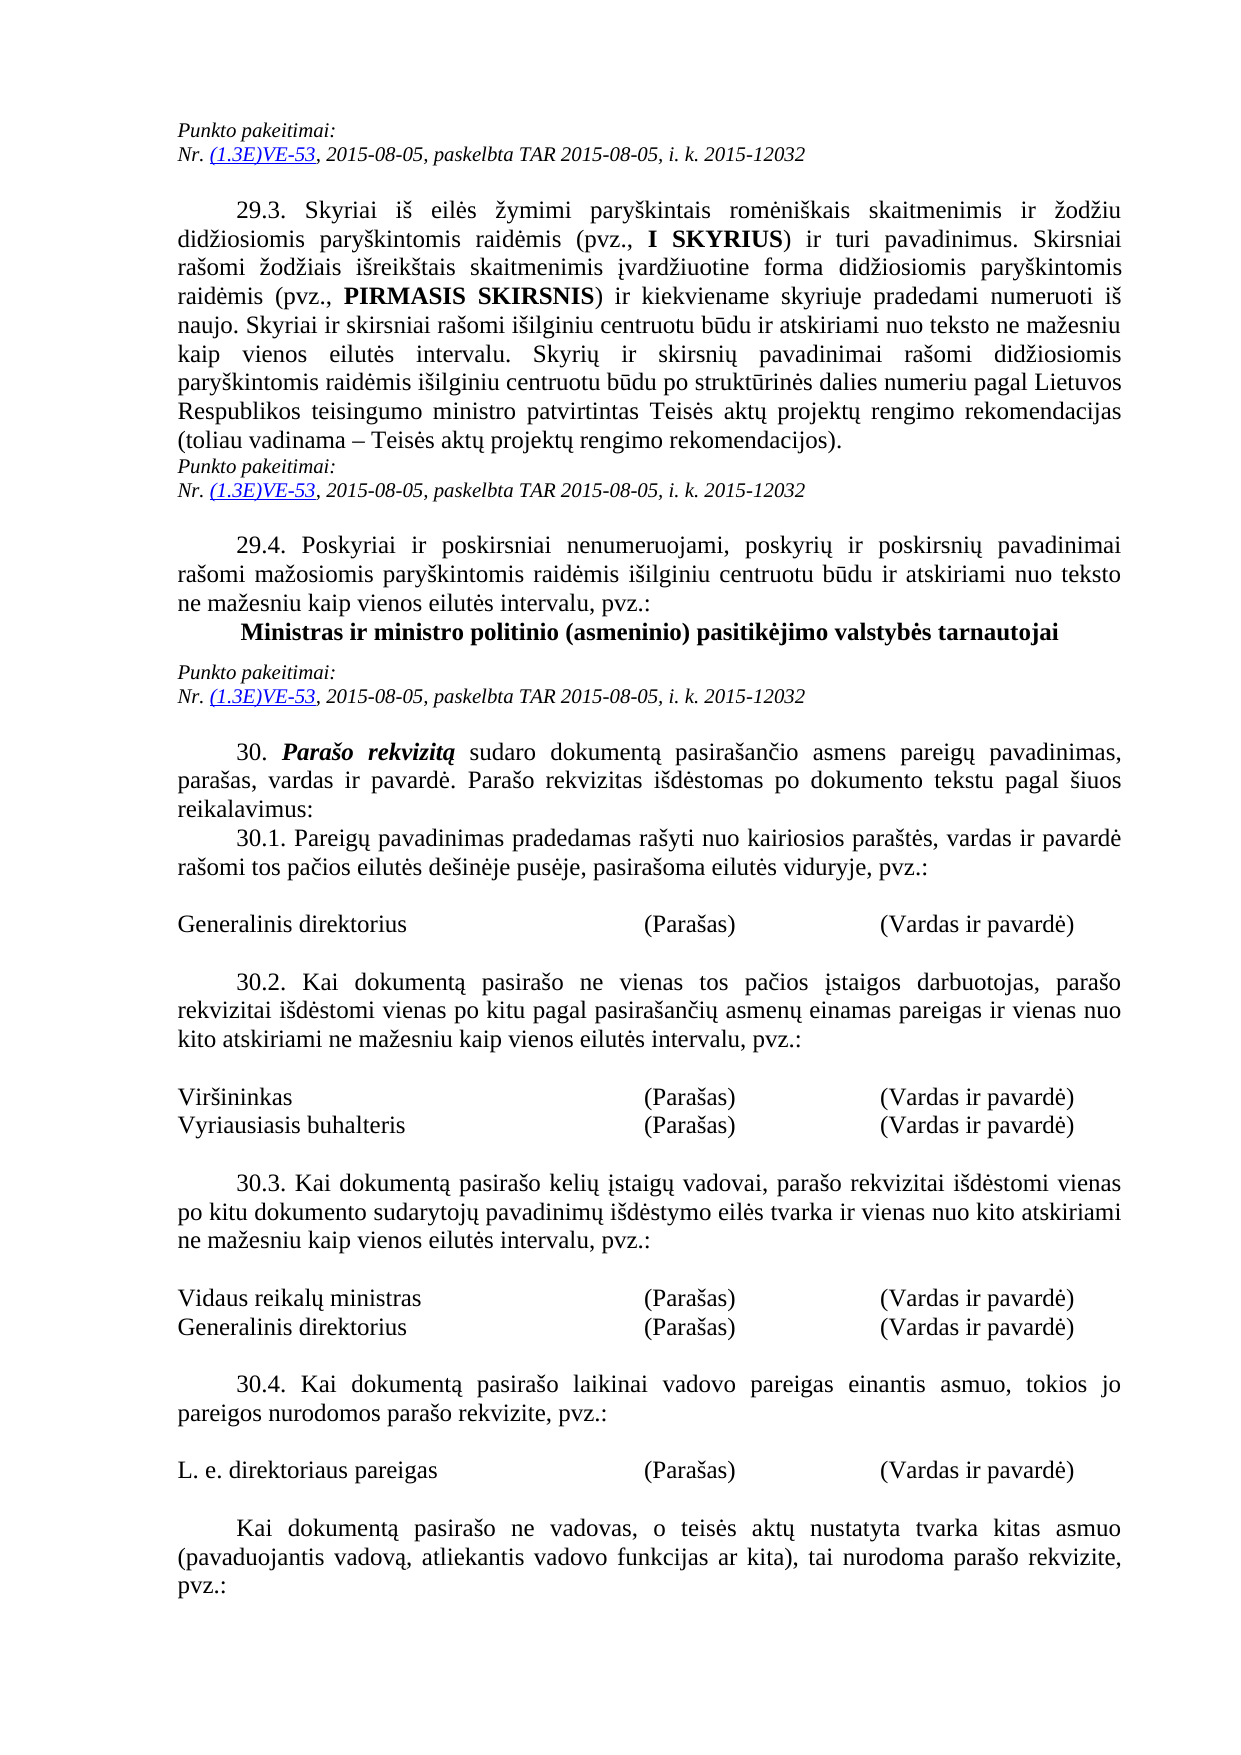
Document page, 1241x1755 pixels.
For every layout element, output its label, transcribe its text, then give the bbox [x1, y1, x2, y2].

text Nr. (1.3E)VE-53, 2015-08-05, paskelbta TAR 2015-08-05, i. k. 2015-12032 [177, 142, 1122, 166]
text Punkto pakeitimai: [177, 454, 1122, 478]
text Generalinis direktorius (Parašas) (Vardas ir pavardė) [177, 909, 1122, 938]
text 30.4. Kai dokumentą pasirašo laikinai vadovo pareigas einantis asmuo, tokios jo pareigos nurodomos parašo rekvizite, pvz.: [177, 1369, 1122, 1427]
text Nr. (1.3E)VE-53, 2015-08-05, paskelbta TAR 2015-08-05, i. k. 2015-12032 [177, 684, 1122, 708]
text Punkto pakeitimai: [177, 118, 1122, 142]
text 29.4. Poskyriai ir poskirsniai nenumeruojami, poskyrių ir poskirsnių pavadinimai rašomi mažosiomis paryškintomis raidėmis išilginiu centruotu būdu ir atskiriami nuo teksto ne mažesniu kaip vienos eilutės intervalu, pvz.: [177, 531, 1122, 617]
text L. e. direktoriaus pareigas (Parašas) (Vardas ir pavardė) [177, 1456, 1122, 1484]
text 30.3. Kai dokumentą pasirašo kelių įstaigų vadovai, parašo rekvizitai išdėstomi vienas po kitu dokumento sudarytojų pavadinimų išdėstymo eilės tvarka ir vienas nuo kito atskiriami ne mažesniu kaip vienos eilutės intervalu, pvz.: [177, 1168, 1122, 1254]
text Nr. (1.3E)VE-53, 2015-08-05, paskelbta TAR 2015-08-05, i. k. 2015-12032 [177, 478, 1122, 502]
text 30. Parašo rekvizitą sudaro dokumentą pasirašančio asmens pareigų pavadinimas, parašas, vardas ir pavardė. Parašo rekvizitas išdėstomas po dokumento tekstu pagal šiuos reikalavimus: [177, 737, 1122, 823]
text 30.2. Kai dokumentą pasirašo ne vienas tos pačios įstaigos darbuotojas, parašo rekvizitai išdėstomi vienas po kitu pagal pasirašančių asmenų einamas pareigas ir vienas nuo kito atskiriami ne mažesniu kaip vienos eilutės intervalu, pvz.: [177, 967, 1122, 1053]
text Vidaus reikalų ministras (Parašas) (Vardas ir pavardė) [177, 1283, 1122, 1312]
text Generalinis direktorius (Parašas) (Vardas ir pavardė) [177, 1312, 1122, 1341]
text Viršininkas (Parašas) (Vardas ir pavardė) [177, 1082, 1122, 1111]
text Kai dokumentą pasirašo ne vadovas, o teisės aktų nustatyta tvarka kitas asmuo (pavaduojantis vadovą, atliekantis vadovo funkcijas ar kita), tai nurodoma parašo rekvizite, pvz.: [177, 1513, 1122, 1599]
text 30.1. Pareigų pavadinimas pradedamas rašyti nuo kairiosios paraštės, vardas ir pavardė rašomi tos pačios eilutės dešinėje pusėje, pasirašoma eilutės viduryje, pvz.: [177, 823, 1122, 881]
text Punkto pakeitimai: [177, 660, 1122, 684]
text Ministras ir ministro politinio (asmeninio) pasitikėjimo valstybės tarnautojai [177, 617, 1122, 646]
text Vyriausiasis buhalteris (Parašas) (Vardas ir pavardė) [177, 1111, 1122, 1139]
text 29.3. Skyriai iš eilės žymimi paryškintais romėniškais skaitmenimis ir žodžiu didžiosiomis paryškintomis raidėmis (pvz., I SKYRIUS) ir turi pavadinimus. Skirsniai rašomi žodžiais išreikštais skaitmenimis įvardžiuotine forma didžiosiomis paryškintomis raidėmis (pvz., PIRMASIS SKIRSNIS) ir kiekviename skyriuje pradedami numeruoti iš naujo. Skyriai ir skirsniai rašomi išilginiu centruotu būdu ir atskiriami nuo teksto ne mažesniu kaip vienos eilutės intervalu. Skyrių ir skirsnių pavadinimai rašomi didžiosiomis paryškintomis raidėmis išilginiu centruotu būdu po struktūrinės dalies numeriu pagal Lietuvos Respublikos teisingumo ministro patvirtintas Teisės aktų projektų rengimo rekomendacijas (toliau vadinama – Teisės aktų projektų rengimo rekomendacijos). [177, 195, 1122, 454]
